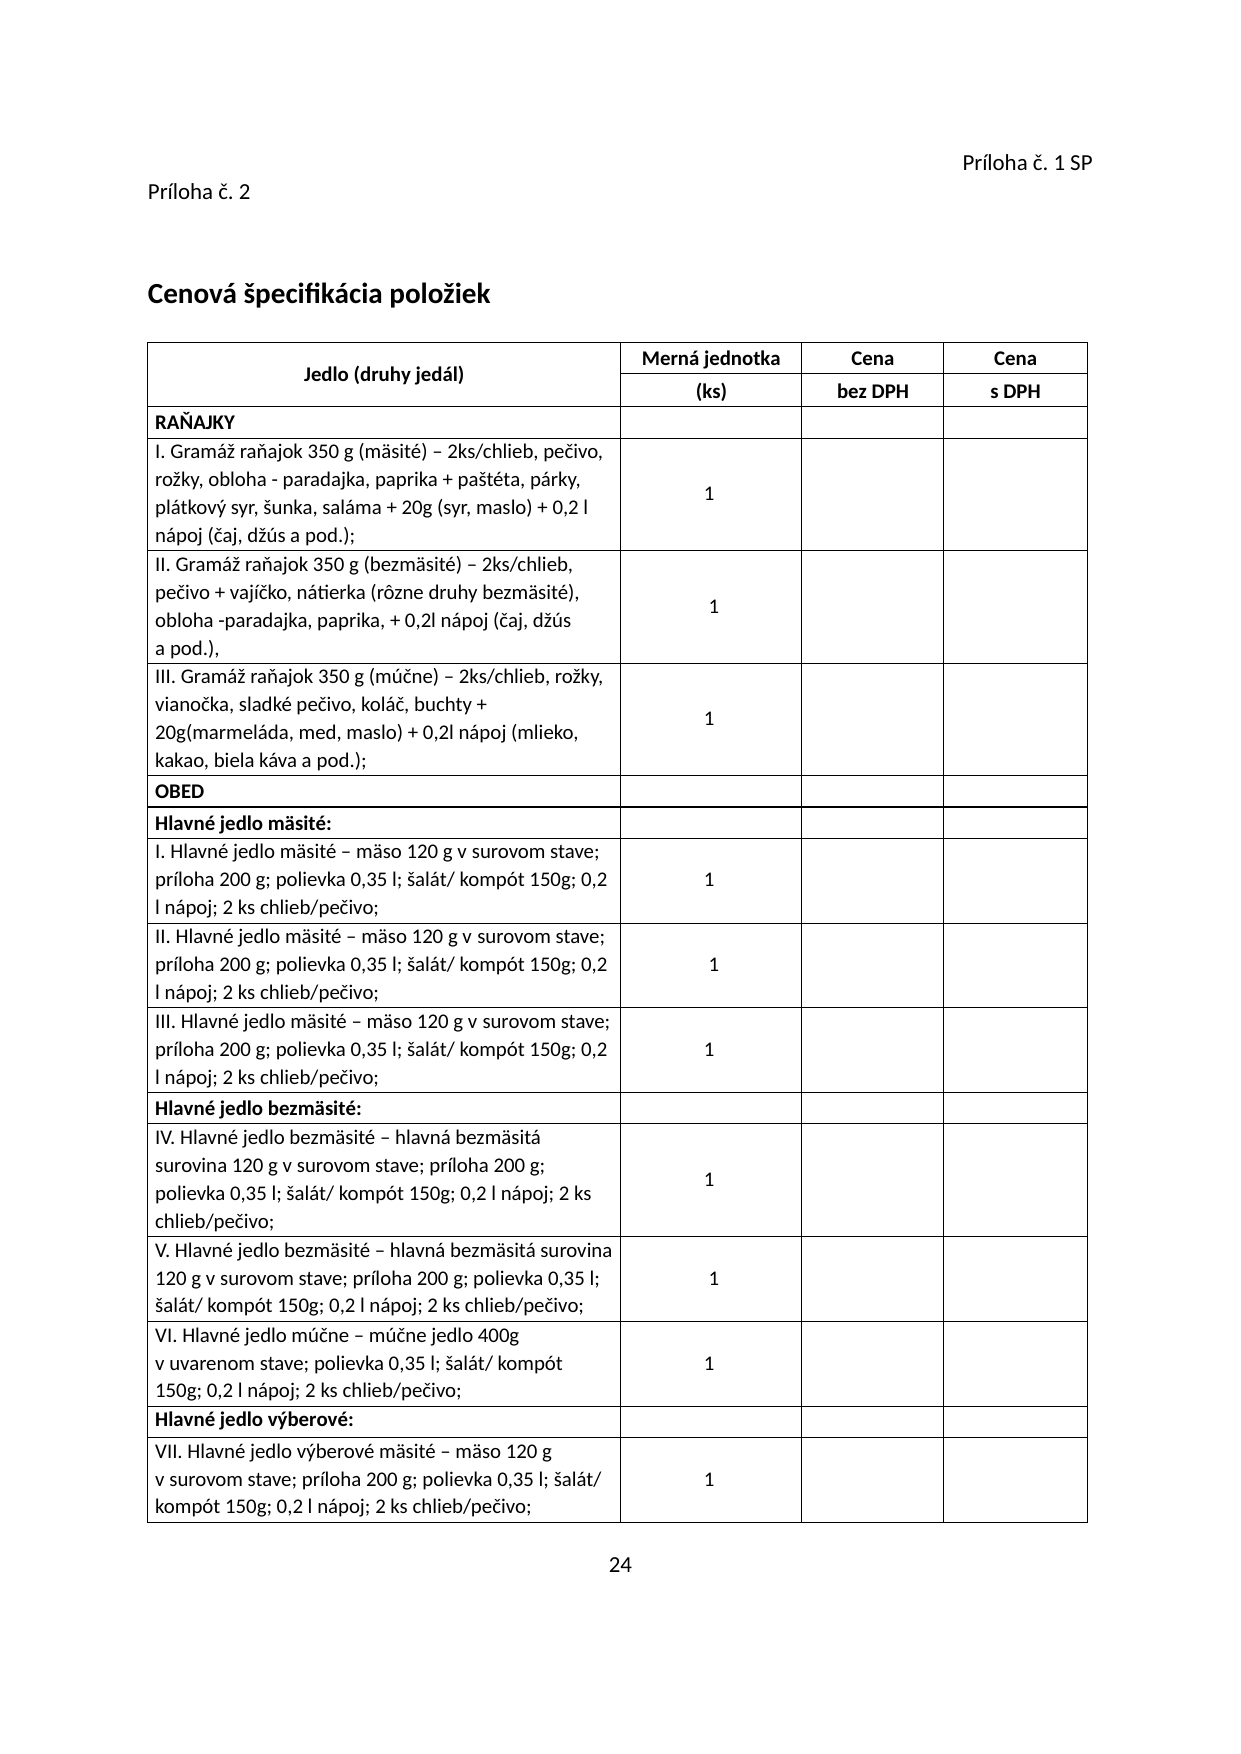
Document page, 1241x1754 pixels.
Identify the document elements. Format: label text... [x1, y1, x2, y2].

table_cell II. Gramáž raňajok 350 g (bezmäsité) – 2ks/chlieb, pečivo + vajíčko, nátierka (rôzne druhy bezmäsité), obloha -paradajka, paprika, + 0,2l nápoj (čaj, džús a pod.), [148, 551, 620, 663]
table_cell [802, 1008, 943, 1092]
table_cell Hlavné jedlo bezmäsité: [148, 1093, 620, 1123]
table_cell 1 [621, 1237, 801, 1321]
table_cell [802, 407, 943, 437]
table_cell [802, 924, 943, 1007]
table_cell [944, 776, 1087, 806]
table_cell [802, 664, 943, 775]
table_cell [944, 839, 1087, 922]
table_cell [802, 1438, 943, 1522]
table_cell III. Gramáž raňajok 350 g (múčne) – 2ks/chlieb, rožky, vianočka, sladké pečivo, koláč, buchty + 20g(marmeláda, med, maslo) + 0,2l nápoj (mlieko, kakao, biela káva a pod.); [148, 664, 620, 775]
table_cell [944, 808, 1087, 838]
table_cell 1 [621, 924, 801, 1007]
table_header Merná jednotka [621, 343, 801, 373]
table_header Cena [944, 343, 1087, 373]
table_cell [802, 839, 943, 922]
table_cell [944, 439, 1087, 550]
table_cell [802, 776, 943, 806]
table_cell Hlavné jedlo výberové: [148, 1407, 620, 1437]
table_cell II. Hlavné jedlo mäsité – mäso 120 g v surovom stave; príloha 200 g; polievka 0,35 l; šalát/ kompót 150g; 0,2 l nápoj; 2 ks chlieb/pečivo; [148, 924, 620, 1007]
table_cell RAŇAJKY [148, 407, 620, 437]
table_header Jedlo (druhy jedál) [148, 343, 620, 406]
table_cell [944, 1008, 1087, 1092]
table_cell [944, 1407, 1087, 1437]
table_cell [802, 1322, 943, 1406]
table_cell [944, 924, 1087, 1007]
table_cell IV. Hlavné jedlo bezmäsité – hlavná bezmäsitá surovina 120 g v surovom stave; príloha 200 g; polievka 0,35 l; šalát/ kompót 150g; 0,2 l nápoj; 2 ks chlieb/pečivo; [148, 1124, 620, 1236]
table_cell I. Hlavné jedlo mäsité – mäso 120 g v surovom stave; príloha 200 g; polievka 0,35 l; šalát/ kompót 150g; 0,2 l nápoj; 2 ks chlieb/pečivo; [148, 839, 620, 922]
table_cell [944, 1124, 1087, 1236]
table_cell [944, 551, 1087, 663]
table_cell [802, 439, 943, 550]
text Príloha č. 2 [148, 177, 1092, 205]
table_header Cena [802, 343, 943, 373]
table_cell [802, 808, 943, 838]
table_cell [944, 407, 1087, 437]
table_cell VII. Hlavné jedlo výberové mäsité – mäso 120 g v surovom stave; príloha 200 g; polievka 0,35 l; šalát/ kompót 150g; 0,2 l nápoj; 2 ks chlieb/pečivo; [148, 1438, 620, 1522]
table_cell bez DPH [802, 374, 943, 406]
table_cell [802, 1407, 943, 1437]
table_cell [802, 1124, 943, 1236]
table_cell [621, 1407, 801, 1437]
table_cell [802, 1237, 943, 1321]
table_cell 1 [621, 1008, 801, 1092]
text Cenová špecifikácia položiek [148, 275, 1092, 311]
table_cell I. Gramáž raňajok 350 g (mäsité) – 2ks/chlieb, pečivo, rožky, obloha - paradajka, paprika + paštéta, párky, plátkový syr, šunka, saláma + 20g (syr, maslo) + 0,2 l nápoj (čaj, džús a pod.); [148, 439, 620, 550]
table_cell 1 [621, 1438, 801, 1522]
table_cell Hlavné jedlo mäsité: [148, 808, 620, 838]
table_cell [944, 1438, 1087, 1522]
table_cell [621, 1093, 801, 1123]
table_cell OBED [148, 776, 620, 806]
table_cell 1 [621, 664, 801, 775]
table_cell [944, 1237, 1087, 1321]
table_cell [802, 551, 943, 663]
table_cell VI. Hlavné jedlo múčne – múčne jedlo 400g v uvarenom stave; polievka 0,35 l; šalát/ kompót 150g; 0,2 l nápoj; 2 ks chlieb/pečivo; [148, 1322, 620, 1406]
table_cell [944, 664, 1087, 775]
table_cell [621, 808, 801, 838]
table_cell [802, 1093, 943, 1123]
table_cell s DPH [944, 374, 1087, 406]
table_cell (ks) [621, 374, 801, 406]
table_cell V. Hlavné jedlo bezmäsité – hlavná bezmäsitá surovina 120 g v surovom stave; príloha 200 g; polievka 0,35 l; šalát/ kompót 150g; 0,2 l nápoj; 2 ks chlieb/pečivo; [148, 1237, 620, 1321]
table_cell 1 [621, 1322, 801, 1406]
table_cell [944, 1093, 1087, 1123]
table_cell 1 [621, 551, 801, 663]
table_cell 1 [621, 439, 801, 550]
table_cell III. Hlavné jedlo mäsité – mäso 120 g v surovom stave; príloha 200 g; polievka 0,35 l; šalát/ kompót 150g; 0,2 l nápoj; 2 ks chlieb/pečivo; [148, 1008, 620, 1092]
table_cell [621, 407, 801, 437]
table_cell 1 [621, 839, 801, 922]
table_cell 1 [621, 1124, 801, 1236]
table_cell [621, 776, 801, 806]
table_cell [944, 1322, 1087, 1406]
